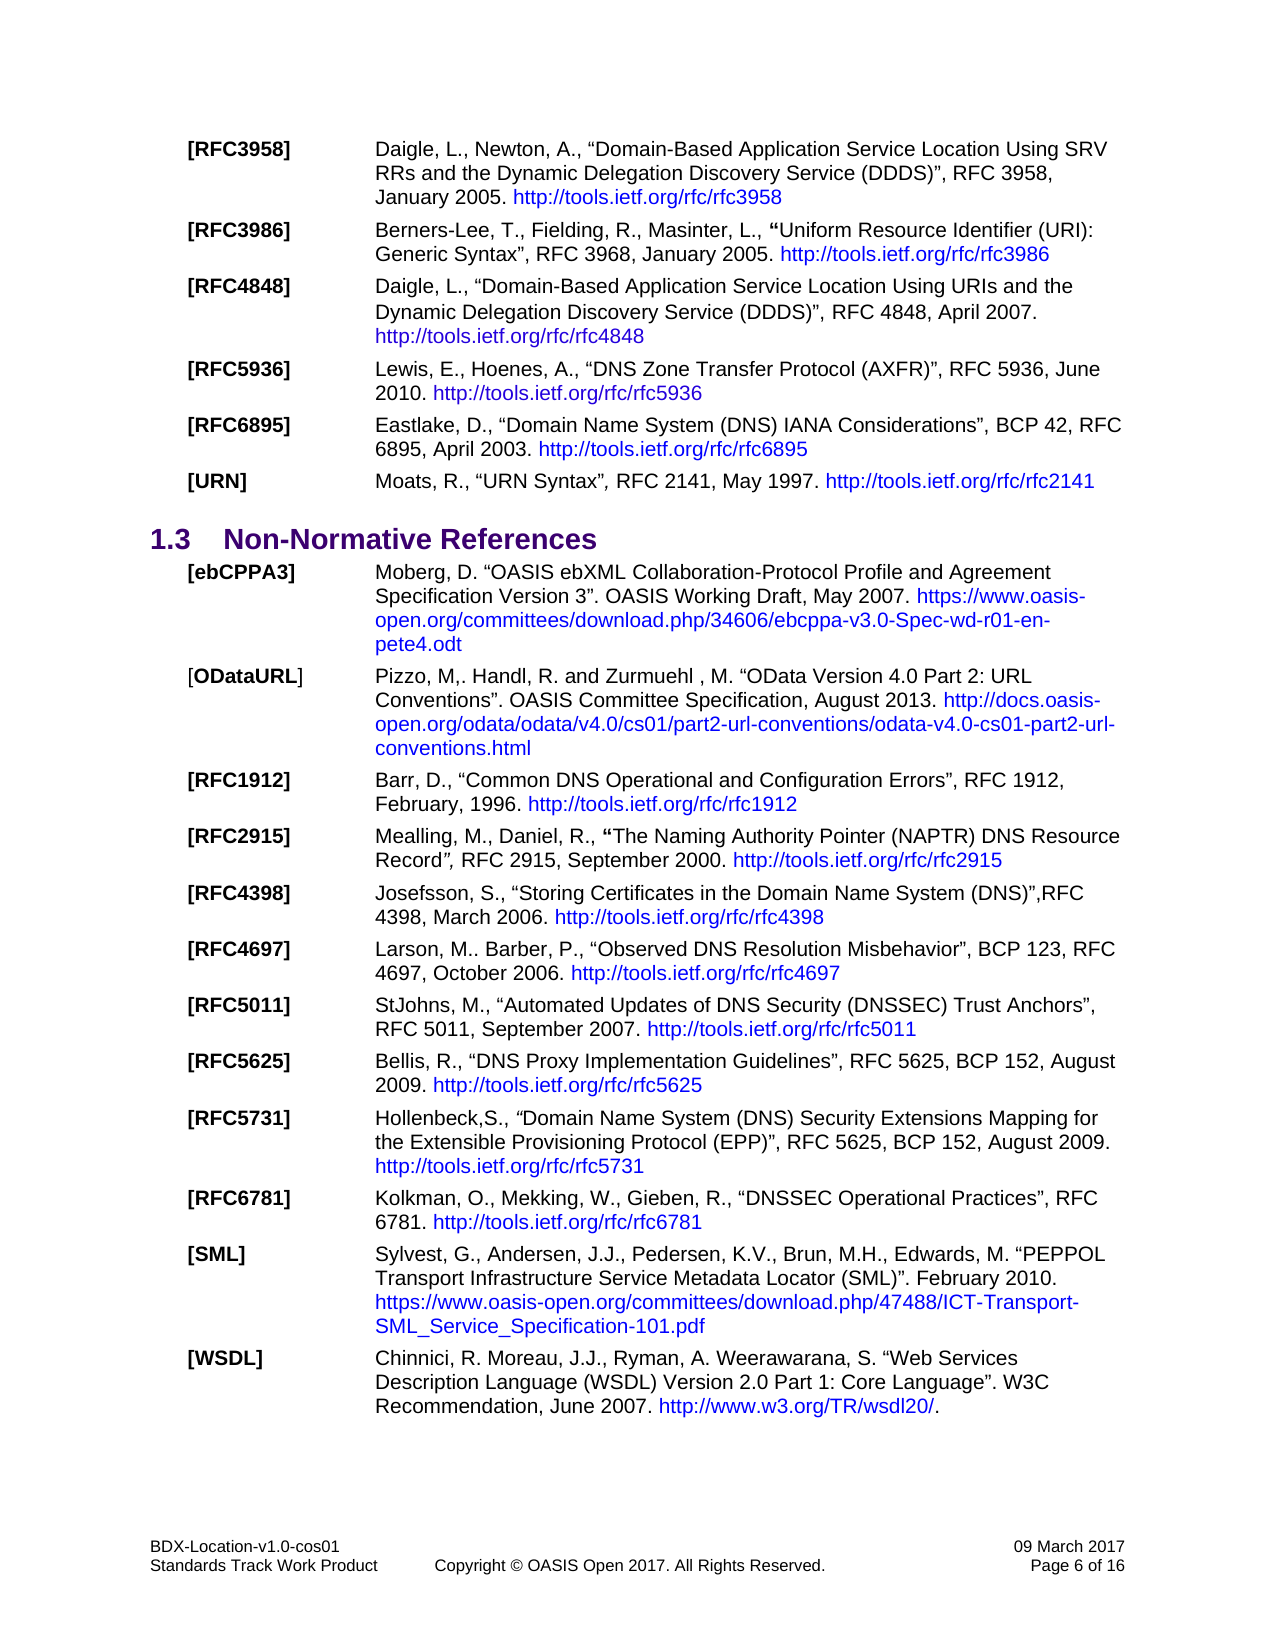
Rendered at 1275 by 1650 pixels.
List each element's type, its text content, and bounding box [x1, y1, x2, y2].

text [RFC6781] Kolkman, O., Mekking, W., Gieben, R., “DNSSEC Operational Practices”, RFC 6781. http://tools.ietf.org/rfc/rfc6781 [187, 1186, 1125, 1234]
text [URN] Moats, R., “URN Syntax”, RFC 2141, May 1997. http://tools.ietf.org/rfc/rfc2141 [187, 469, 1125, 493]
text [RFC2915] Mealling, M., Daniel, R., “The Naming Authority Pointer (NAPTR) DNS Resource Record”, RFC 2915, September 2000. http://tools.ietf.org/rfc/rfc2915 [187, 824, 1125, 872]
text [RFC5936] Lewis, E., Hoenes, A., “DNS Zone Transfer Protocol (AXFR)”, RFC 5936, June 2010. http://tools.ietf.org/rfc/rfc5936 [187, 356, 1125, 404]
text [RFC4398] Josefsson, S., “Storing Certificates in the Domain Name System (DNS)”,RFC 4398, March 2006. http://tools.ietf.org/rfc/rfc4398 [187, 881, 1125, 928]
text [WSDL] Chinnici, R. Moreau, J.J., Ryman, A. Weerawarana, S. “Web Services Description Language (WSDL) Version 2.0 Part 1: Core Language”. W3C Recommendation, June 2007. http://www.w3.org/TR/wsdl20/. [187, 1346, 1125, 1418]
text [ODataURL] Pizzo, M,. Handl, R. and Zurmuehl , M. “OData Version 4.0 Part 2: URL Conventions”. OASIS Committee Specification, August 2013. http://docs.oasis-open.org/odata/odata/v4.0/cs01/part2-url-conventions/odata-v4.0-cs01-part2-url-conventions.html [187, 664, 1125, 760]
text [ebCPPA3] Moberg, D. “OASIS ebXML Collaboration-Protocol Profile and Agreement Specification Version 3”. OASIS Working Draft, May 2007. https://www.oasis-open.org/committees/download.php/34606/ebcppa-v3.0-Spec-wd-r01-en-pete4.odt [187, 560, 1125, 656]
text [RFC5731] Hollenbeck,S., “Domain Name System (DNS) Security Extensions Mapping for the Extensible Provisioning Protocol (EPP)”, RFC 5625, BCP 152, August 2009. http://tools.ietf.org/rfc/rfc5731 [187, 1106, 1125, 1177]
text [RFC1912] Barr, D., “Common DNS Operational and Configuration Errors”, RFC 1912, February, 1996. http://tools.ietf.org/rfc/rfc1912 [187, 768, 1125, 816]
text [RFC3958] Daigle, L., Newton, A., “Domain-Based Application Service Location Using SRV RRs and the Dynamic Delegation Discovery Service (DDDS)”, RFC 3958, January 2005. http://tools.ietf.org/rfc/rfc3958 [187, 137, 1125, 209]
text [RFC4697] Larson, M.. Barber, P., “Observed DNS Resolution Misbehavior”, BCP 123, RFC 4697, October 2006. http://tools.ietf.org/rfc/rfc4697 [187, 937, 1125, 985]
text [SML] Sylvest, G., Andersen, J.J., Pedersen, K.V., Brun, M.H., Edwards, M. “PEPPOL Transport Infrastructure Service Metadata Locator (SML)”. February 2010. https://www.oasis-open.org/committees/download.php/47488/ICT-Transport-SML_Service_Specification-101.pdf [187, 1242, 1125, 1338]
text [RFC5011] StJohns, M., “Automated Updates of DNS Security (DNSSEC) Trust Anchors”, RFC 5011, September 2007. http://tools.ietf.org/rfc/rfc5011 [187, 993, 1125, 1041]
text [RFC6895] Eastlake, D., “Domain Name System (DNS) IANA Considerations”, BCP 42, RFC 6895, April 2003. http://tools.ietf.org/rfc/rfc6895 [187, 413, 1125, 461]
text [RFC5625] Bellis, R., “DNS Proxy Implementation Guidelines”, RFC 5625, BCP 152, August 2009. http://tools.ietf.org/rfc/rfc5625 [187, 1049, 1125, 1097]
subtitle Non-Normative References [150, 522, 1125, 556]
text [RFC3986] Berners-Lee, T., Fielding, R., Masinter, L., “Uniform Resource Identifier (URI): Generic Syntax”, RFC 3968, January 2005. http://tools.ietf.org/rfc/rfc3986 [187, 217, 1125, 265]
text [RFC4848] Daigle, L., “Domain-Based Application Service Location Using URIs and the Dynamic Delegation Discovery Service (DDDS)”, RFC 4848, April 2007. http://tools.ietf.org/rfc/rfc4848 [187, 274, 1125, 348]
